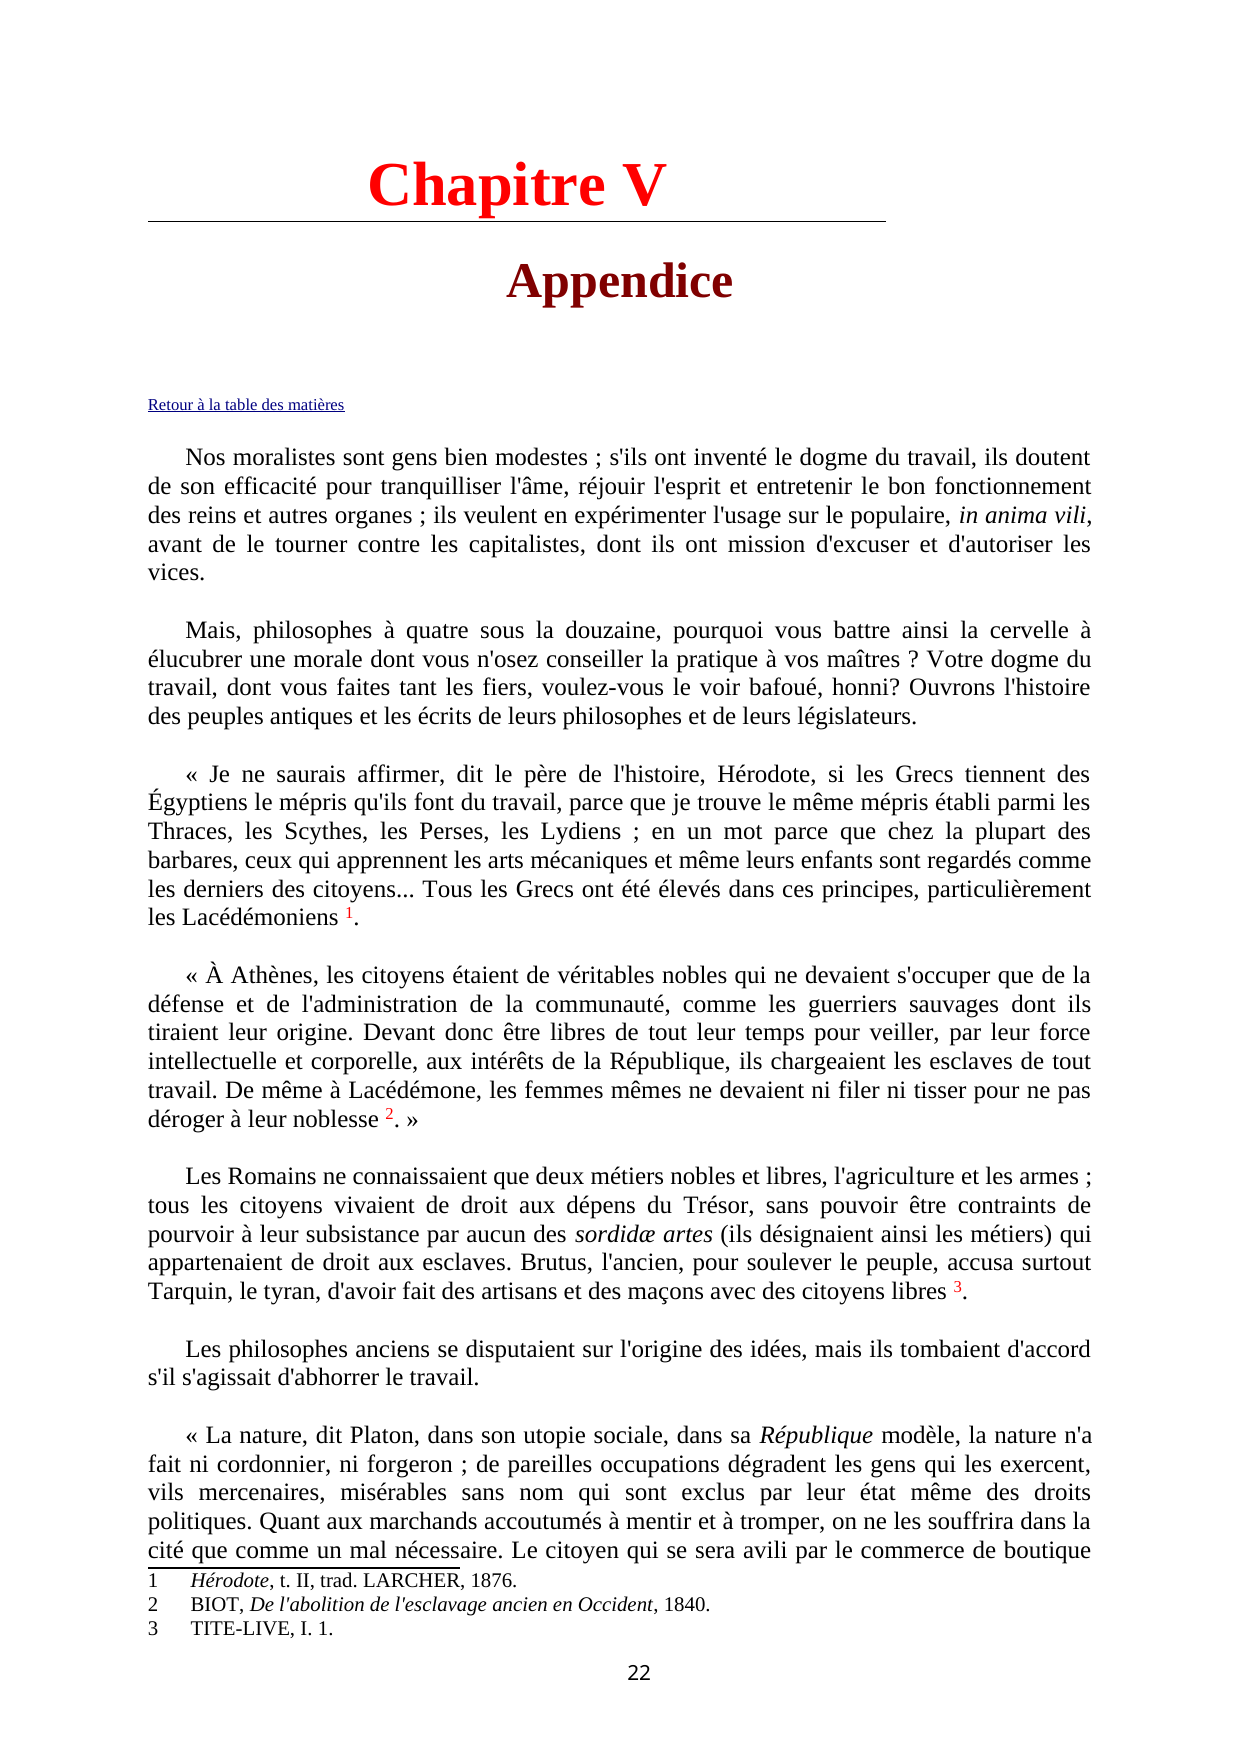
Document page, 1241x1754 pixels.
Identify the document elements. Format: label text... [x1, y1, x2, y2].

text TITE-LIVE, I. 1. [148, 1616, 1092, 1640]
text Chapitre V [148, 147, 886, 221]
text « La nature, dit Platon, dans son utopie sociale, dans sa République modèle, la nature n'a fait ni cordonnier, ni forgeron ; de pareilles occupations dégradent les gens qui les exercent, vils mercenaires, misérables sans nom qui sont exclus par leur état même des droits politiques. Quant aux marchands accoutumés à mentir et à tromper, on ne les souffrira dans la cité que comme un mal nécessaire. Le citoyen qui se sera avili par le commerce de boutique [148, 1420, 1092, 1564]
text Les philosophes anciens se disputaient sur l'origine des idées, mais ils tombaient d'accord s'il s'agissait d'abhorrer le travail. [148, 1334, 1092, 1391]
text Retour à la table des matières [148, 394, 1092, 414]
text Appendice [148, 251, 1092, 308]
text « À Athènes, les citoyens étaient de véritables nobles qui ne devaient s'occuper que de la défense et de l'administration de la communauté, comme les guerriers sauvages dont ils tiraient leur origine. Devant donc être libres de tout leur temps pour veiller, par leur force intellectuelle et corporelle, aux intérêts de la République, ils chargeaient les esclaves de tout travail. De même à Lacédémone, les femmes mêmes ne devaient ni filer ni tisser pour ne pas déroger à leur noblesse . » [148, 960, 1092, 1132]
text BIOT, De l'abolition de l'esclavage ancien en Occident, 1840. [148, 1592, 1092, 1616]
text Nos moralistes sont gens bien modestes ; s'ils ont inventé le dogme du travail, ils doutent de son efficacité pour tranquilliser l'âme, réjouir l'esprit et entretenir le bon fonctionnement des reins et autres organes ; ils veulent en expérimenter l'usage sur le populaire, in anima vili, avant de le tourner contre les capitalistes, dont ils ont mission d'excuser et d'autoriser les vices. [148, 442, 1092, 586]
text Les Romains ne connaissaient que deux métiers nobles et libres, l'agricul­ture et les armes ; tous les citoyens vivaient de droit aux dépens du Trésor, sans pouvoir être contraints de pourvoir à leur subsistance par aucun des sordidæ artes (ils désignaient ainsi les métiers) qui appartenaient de droit aux esclaves. Brutus, l'ancien, pour soulever le peuple, accusa surtout Tarquin, le tyran, d'avoir fait des artisans et des maçons avec des citoyens libres . [148, 1161, 1092, 1305]
text Hérodote, t. II, trad. LARCHER, 1876. [148, 1568, 1092, 1592]
text « Je ne saurais affirmer, dit le père de l'histoire, Hérodote, si les Grecs tiennent des Égyptiens le mépris qu'ils font du travail, parce que je trouve le même mépris établi parmi les Thraces, les Scythes, les Perses, les Lydiens ; en un mot parce que chez la plupart des barbares, ceux qui apprennent les arts mécaniques et même leurs enfants sont regardés comme les derniers des citoyens... Tous les Grecs ont été élevés dans ces principes, particulièrement les Lacédémoniens . [148, 759, 1092, 931]
text Mais, philosophes à quatre sous la douzaine, pourquoi vous battre ainsi la cervelle à élucubrer une morale dont vous n'osez conseiller la pratique à vos maîtres ? Votre dogme du travail, dont vous faites tant les fiers, voulez-vous le voir bafoué, honni? Ouvrons l'histoire des peuples antiques et les écrits de leurs philosophes et de leurs législateurs. [148, 615, 1092, 730]
